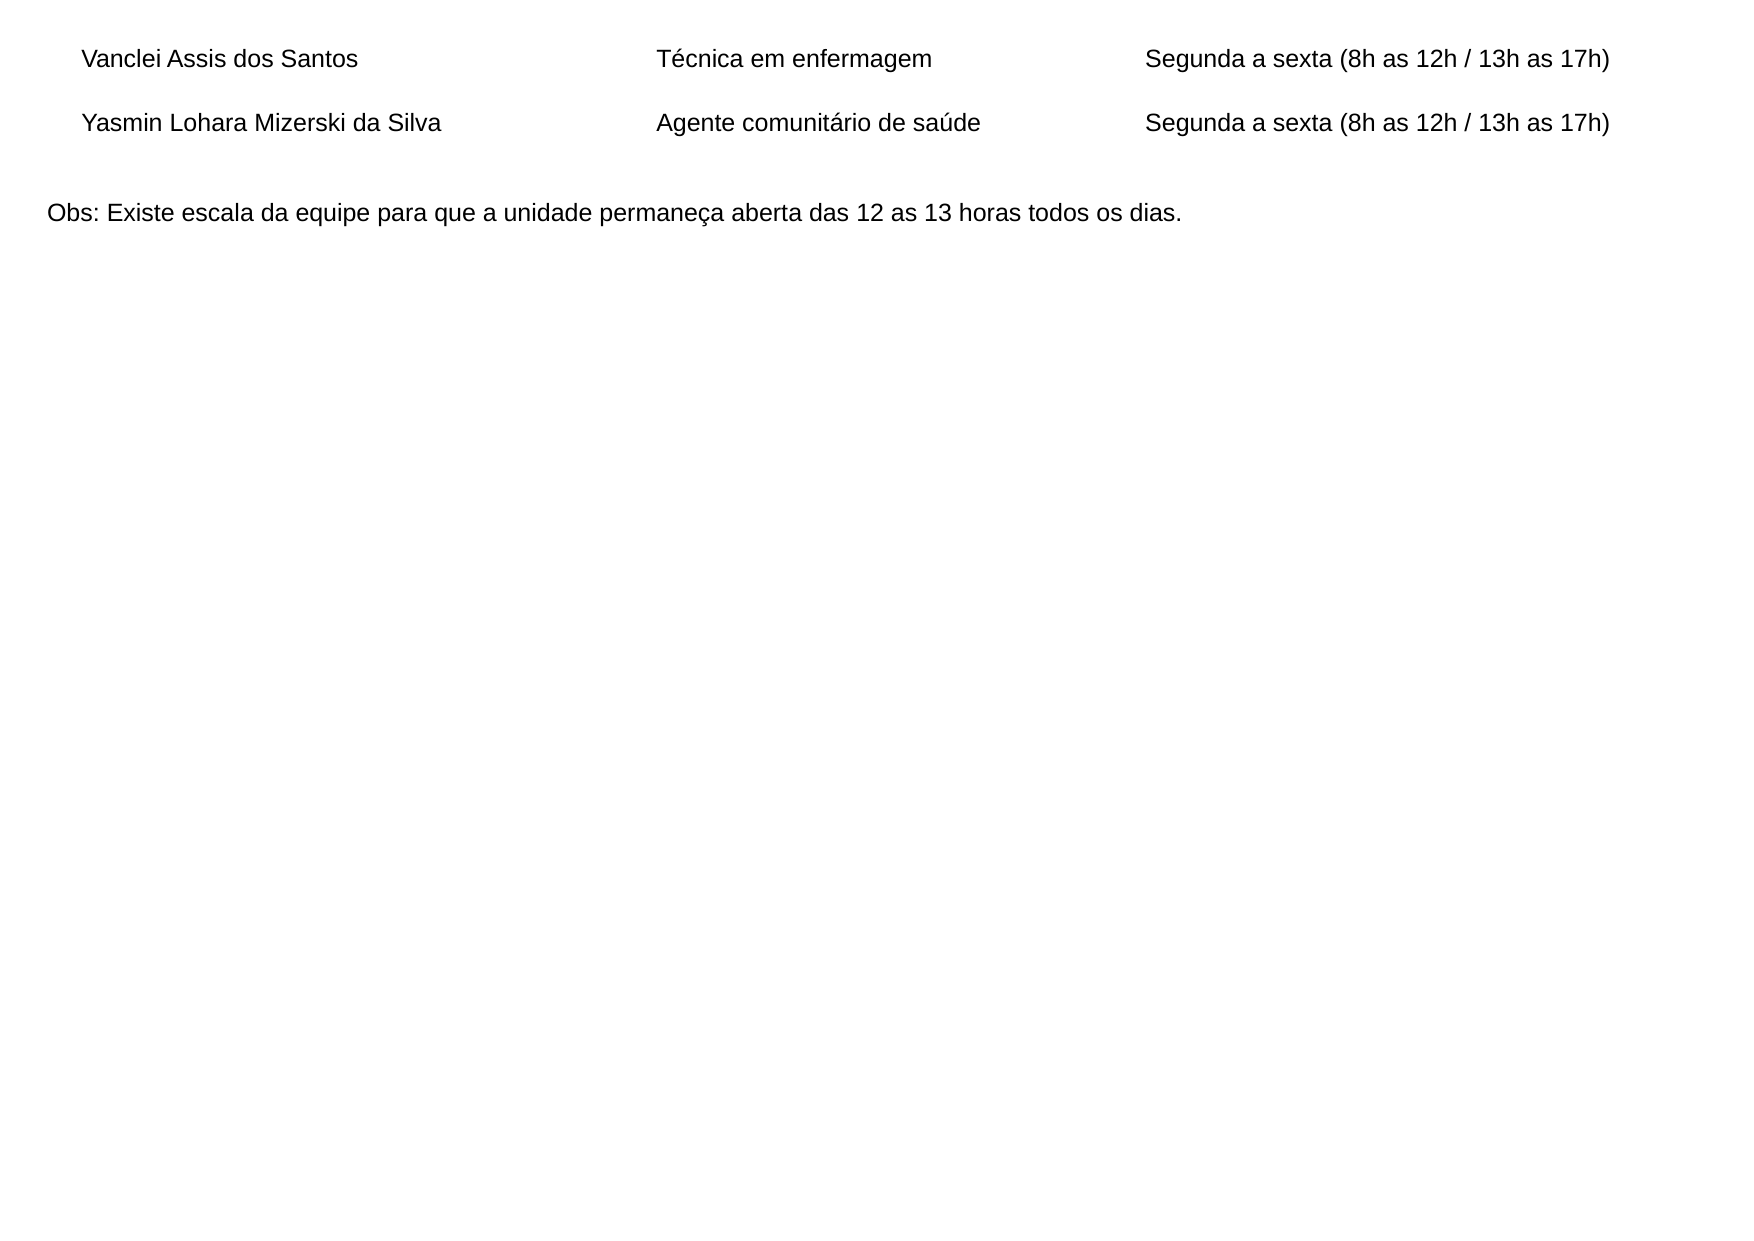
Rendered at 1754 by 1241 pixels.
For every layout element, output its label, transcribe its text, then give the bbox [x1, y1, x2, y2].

table_cell Vanclei Assis dos Santos [78, 41, 653, 105]
table_cell Segunda a sexta (8h as 12h / 13h as 17h) [1142, 41, 1680, 105]
table_cell Técnica em enfermagem [653, 41, 1142, 105]
text Obs: Existe escala da equipe para que a unidade permaneça aberta das 12 as 13 horas todos os dias. [47, 197, 1709, 226]
table_cell Segunda a sexta (8h as 12h / 13h as 17h) [1142, 105, 1680, 169]
table_cell Yasmin Lohara Mizerski da Silva [78, 105, 653, 169]
table_cell Agente comunitário de saúde [653, 105, 1142, 169]
